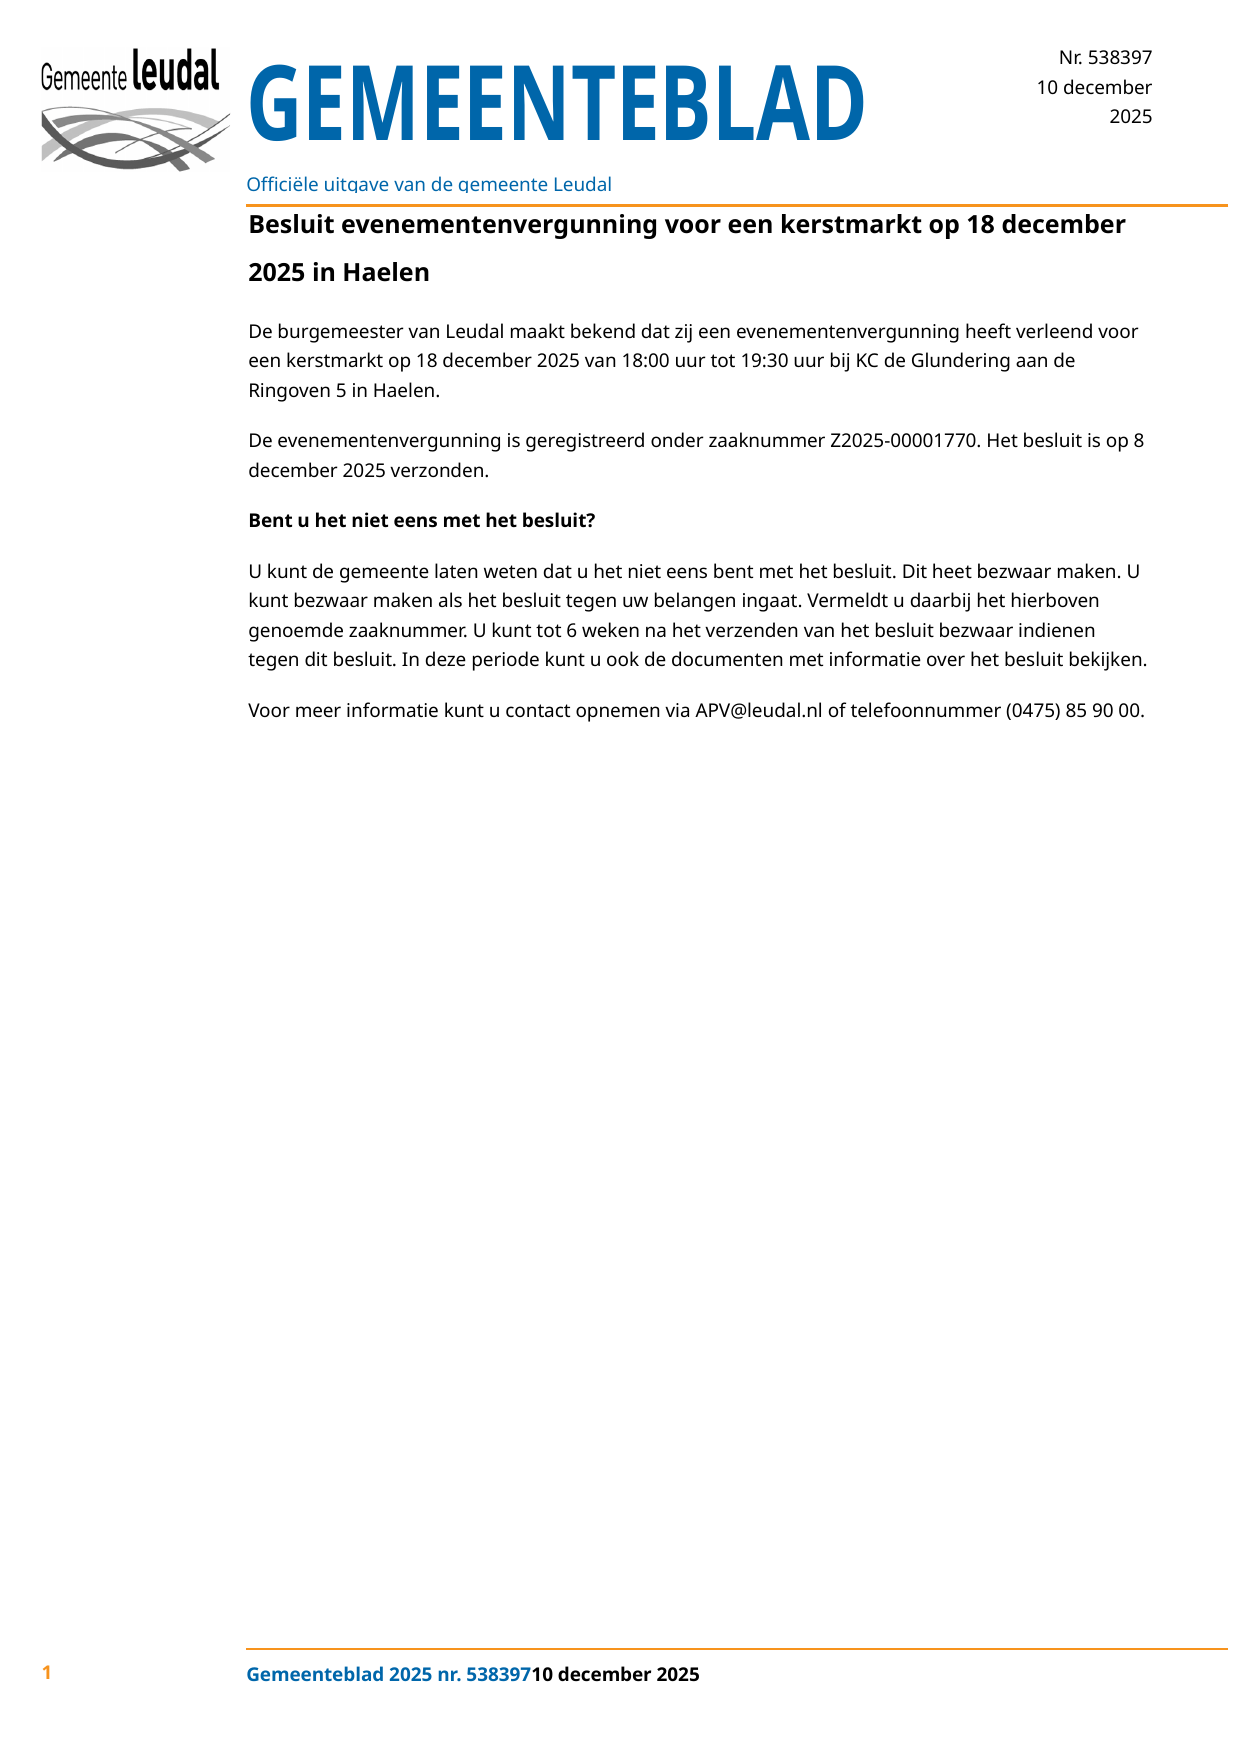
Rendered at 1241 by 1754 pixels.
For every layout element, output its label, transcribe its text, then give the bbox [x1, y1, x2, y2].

text Voor meer informatie kunt u contact opnemen via APV@leudal.nl of telefoonnummer (0475) 85 90 00. [248, 697, 1152, 723]
text Besluit evenementenvergunning voor een kerstmarkt op 18 december 2025 in Haelen [248, 207, 1152, 288]
text De burgemeester van Leudal maakt bekend dat zij een evenementenvergunning heeft verleend voor een kerstmarkt op 18 december 2025 van 18:00 uur tot 19:30 uur bij KC de Glundering aan de Ringoven 5 in Haelen. [248, 318, 1152, 403]
text De evenementenvergunning is geregistreerd onder zaaknummer Z2025-00001770. Het besluit is op 8 december 2025 verzonden. [248, 427, 1152, 483]
text U kunt de gemeente laten weten dat u het niet eens bent met het besluit. Dit heet bezwaar maken. U kunt bezwaar maken als het besluit tegen uw belangen ingaat. Vermeldt u daarbij het hierboven genoemde zaaknummer. U kunt tot 6 weken na het verzenden van het besluit bezwaar indienen tegen dit besluit. In deze periode kunt u ook de documenten met informatie over het besluit bekijken. [248, 558, 1152, 672]
text Bent u het niet eens met het besluit? [248, 507, 1152, 533]
picture [41, 47, 231, 172]
